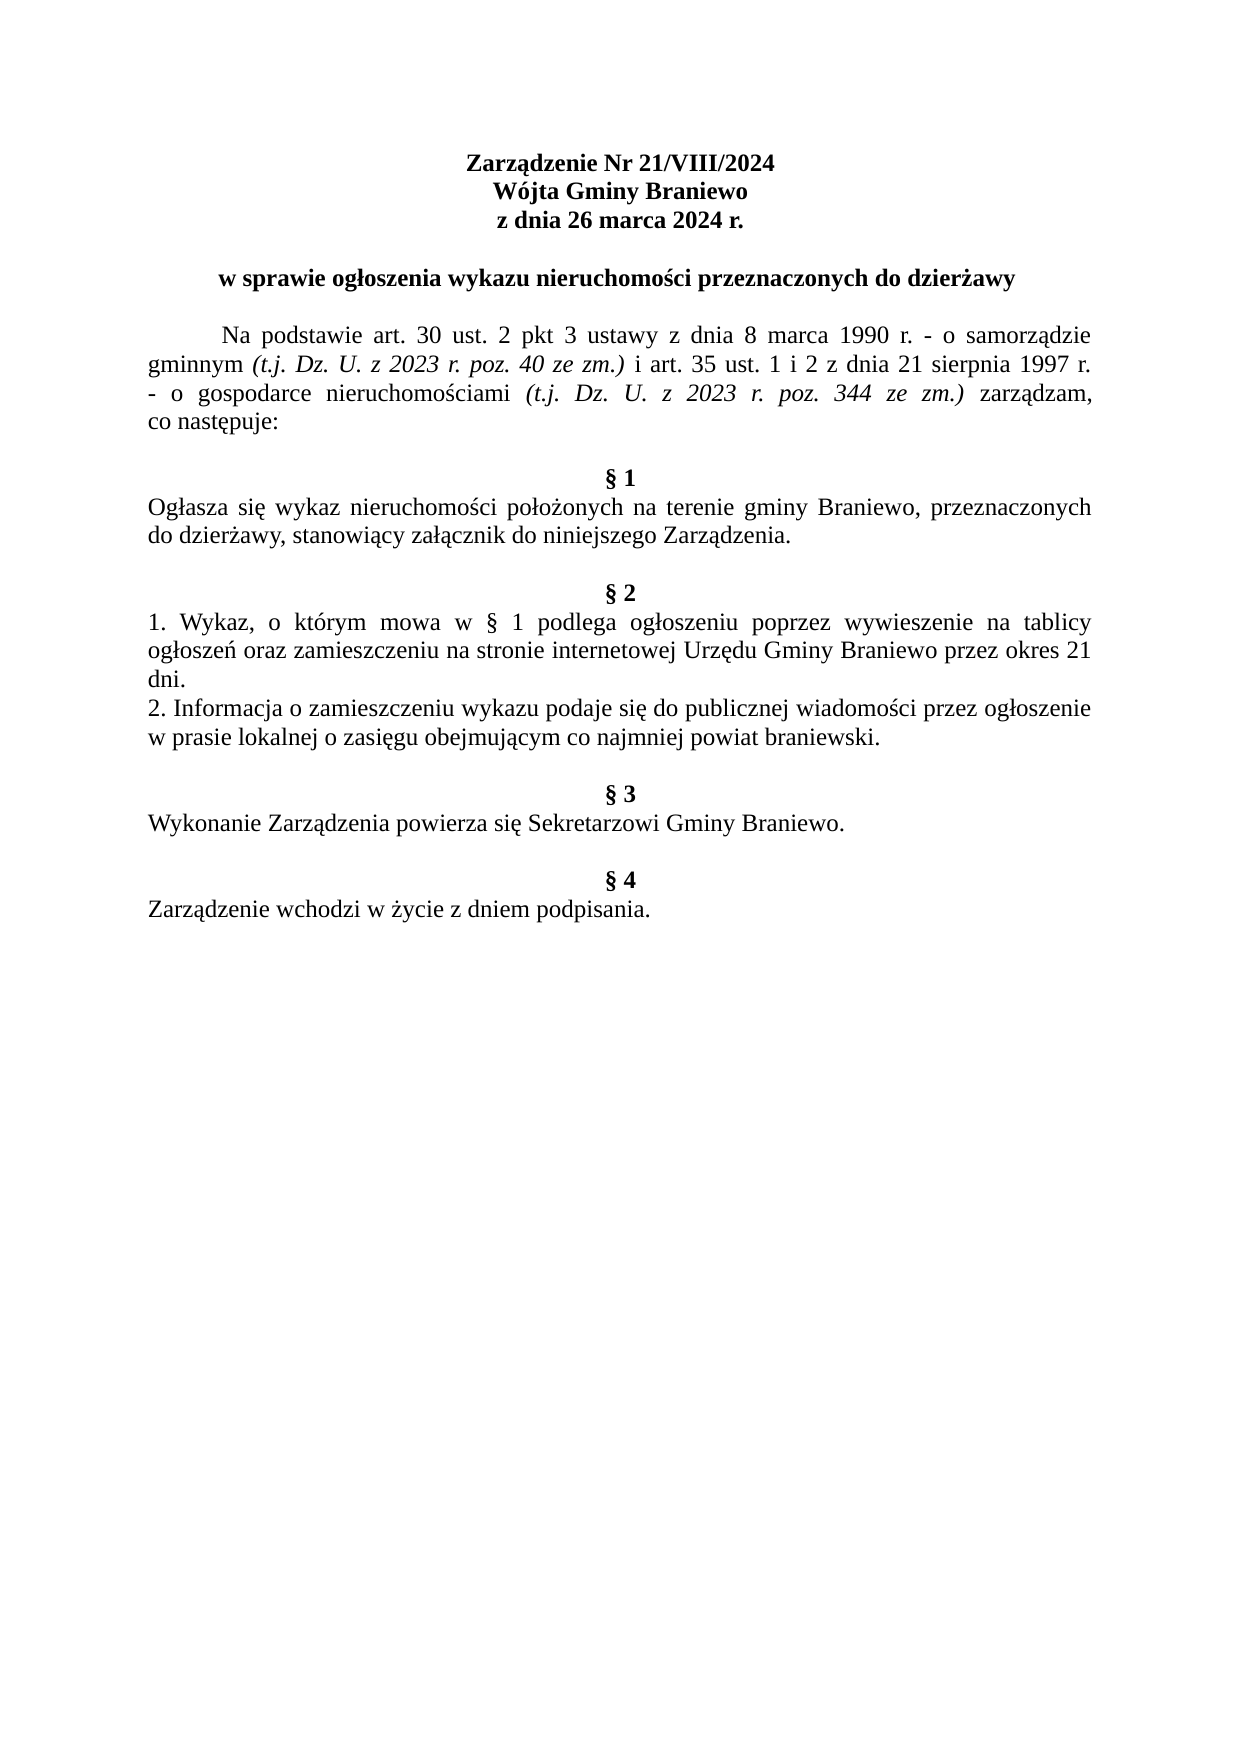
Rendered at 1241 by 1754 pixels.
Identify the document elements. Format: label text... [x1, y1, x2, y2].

text Ogłasza się wykaz nieruchomości położonych na terenie gminy Braniewo, przeznaczonych do dzierżawy, stanowiący załącznik do niniejszego Zarządzenia. [148, 492, 1093, 549]
text z dnia 26 marca 2024 r. [148, 205, 1093, 234]
list 2. Informacja o zamieszczeniu wykazu podaje się do publicznej wiadomości przez ogłoszenie w prasie lokalnej o zasięgu obejmującym co najmniej powiat braniewski. [148, 693, 1093, 751]
text Wykonanie Zarządzenia powierza się Sekretarzowi Gminy Braniewo. [148, 808, 1093, 837]
text w sprawie ogłoszenia wykazu nieruchomości przeznaczonych do dzierżawy [148, 263, 1093, 291]
text Zarządzenie wchodzi w życie z dniem podpisania. [148, 894, 1093, 923]
text Zarządzenie Nr 21/VIII/2024 [148, 148, 1093, 176]
text § 3 [148, 779, 1093, 808]
list 1. Wykaz, o którym mowa w § 1 podlega ogłoszeniu poprzez wywieszenie na tablicy ogłoszeń oraz zamieszczeniu na stronie internetowej Urzędu Gminy Braniewo przez okres 21 dni. [148, 607, 1093, 693]
text Wójta Gminy Braniewo [148, 176, 1093, 205]
text § 4 [148, 866, 1093, 894]
text § 1 [148, 463, 1093, 492]
text § 2 [148, 578, 1093, 607]
text Na podstawie art. 30 ust. 2 pkt 3 ustawy z dnia 8 marca 1990 r. - o samorządzie gminnym (t.j. Dz. U. z 2023 r. poz. 40 ze zm.) i art. 35 ust. 1 i 2 z dnia 21 sierpnia 1997 r. - o gospodarce nieruchomościami (t.j. Dz. U. z 2023 r. poz. 344 ze zm.) zarządzam, co następuje: [148, 320, 1093, 435]
